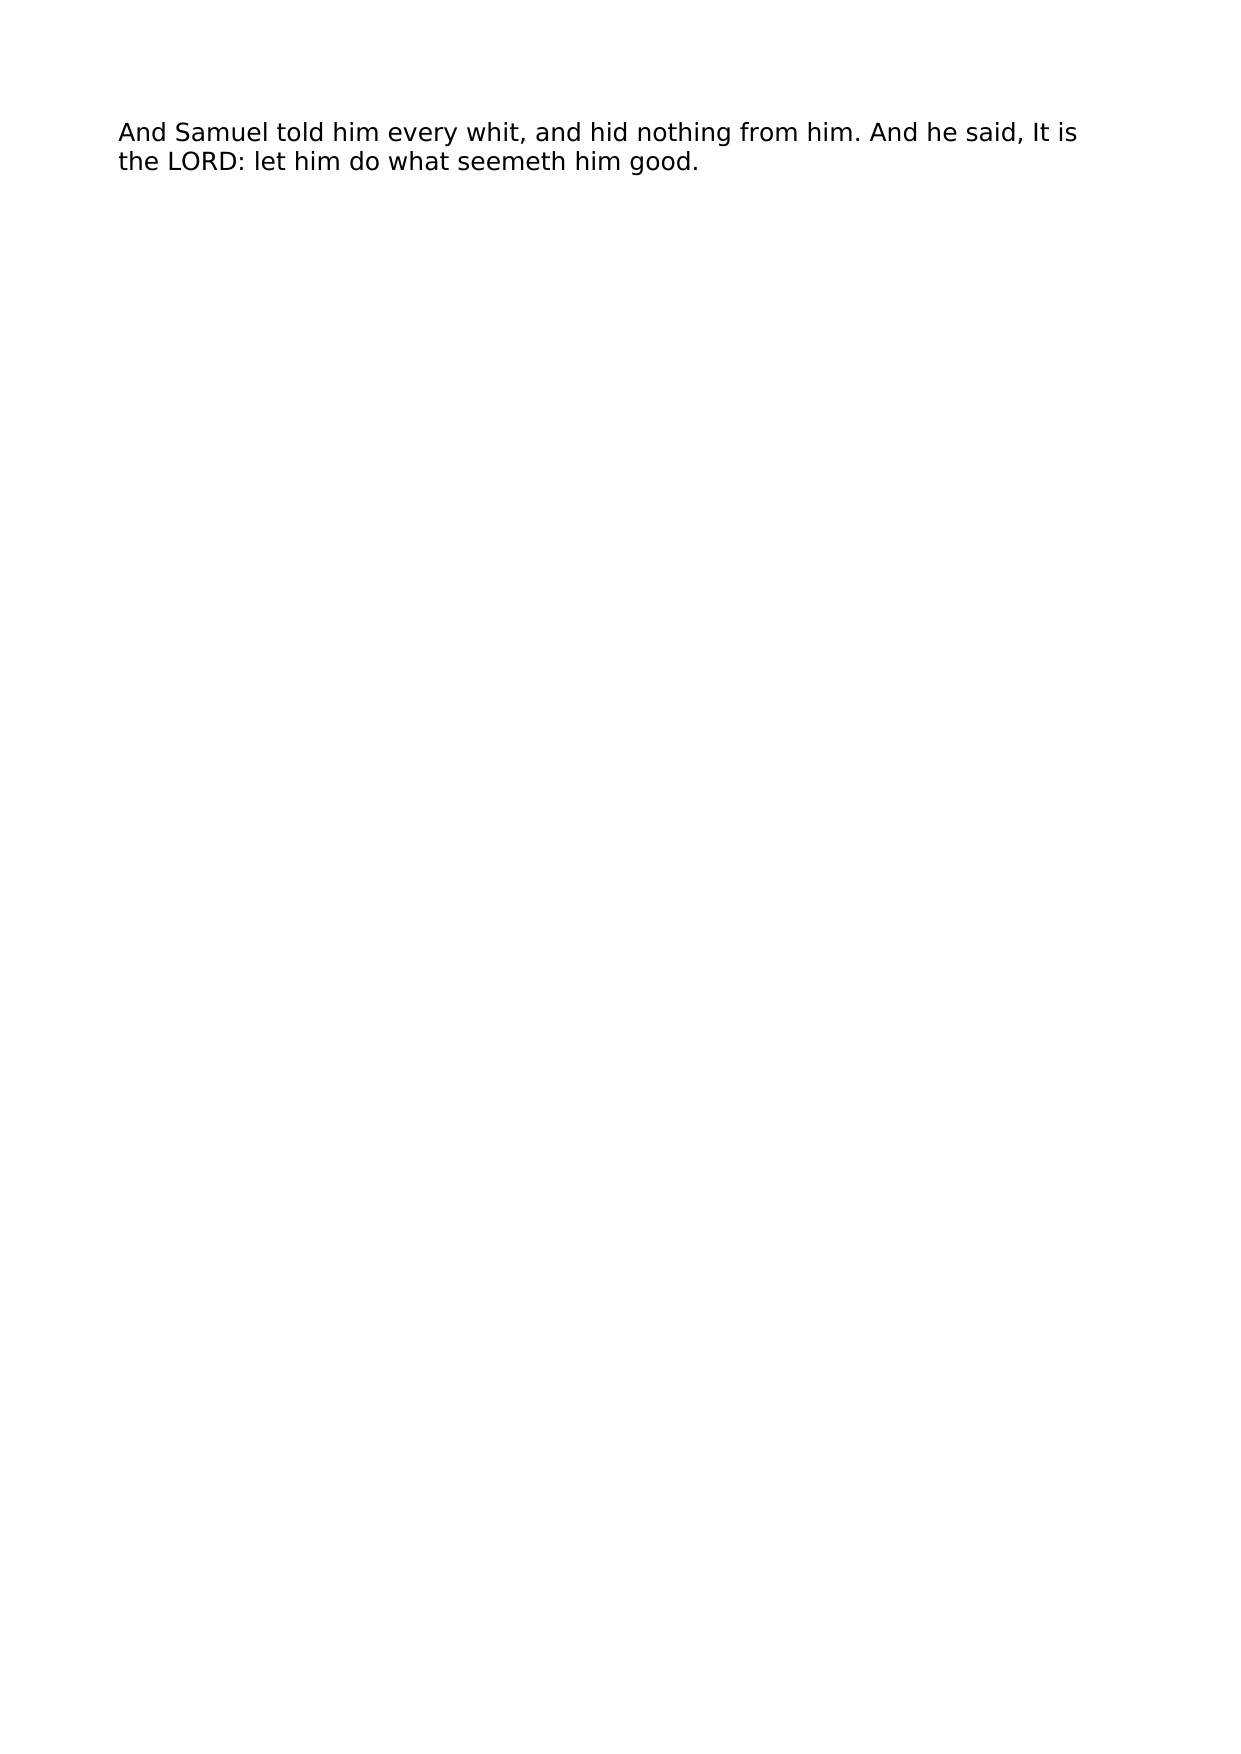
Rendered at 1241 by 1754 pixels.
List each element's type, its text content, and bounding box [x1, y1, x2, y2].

text And Samuel told him every whit, and hid nothing from him. And he said, It is the LORD: let him do what seemeth him good. [118, 118, 1122, 176]
